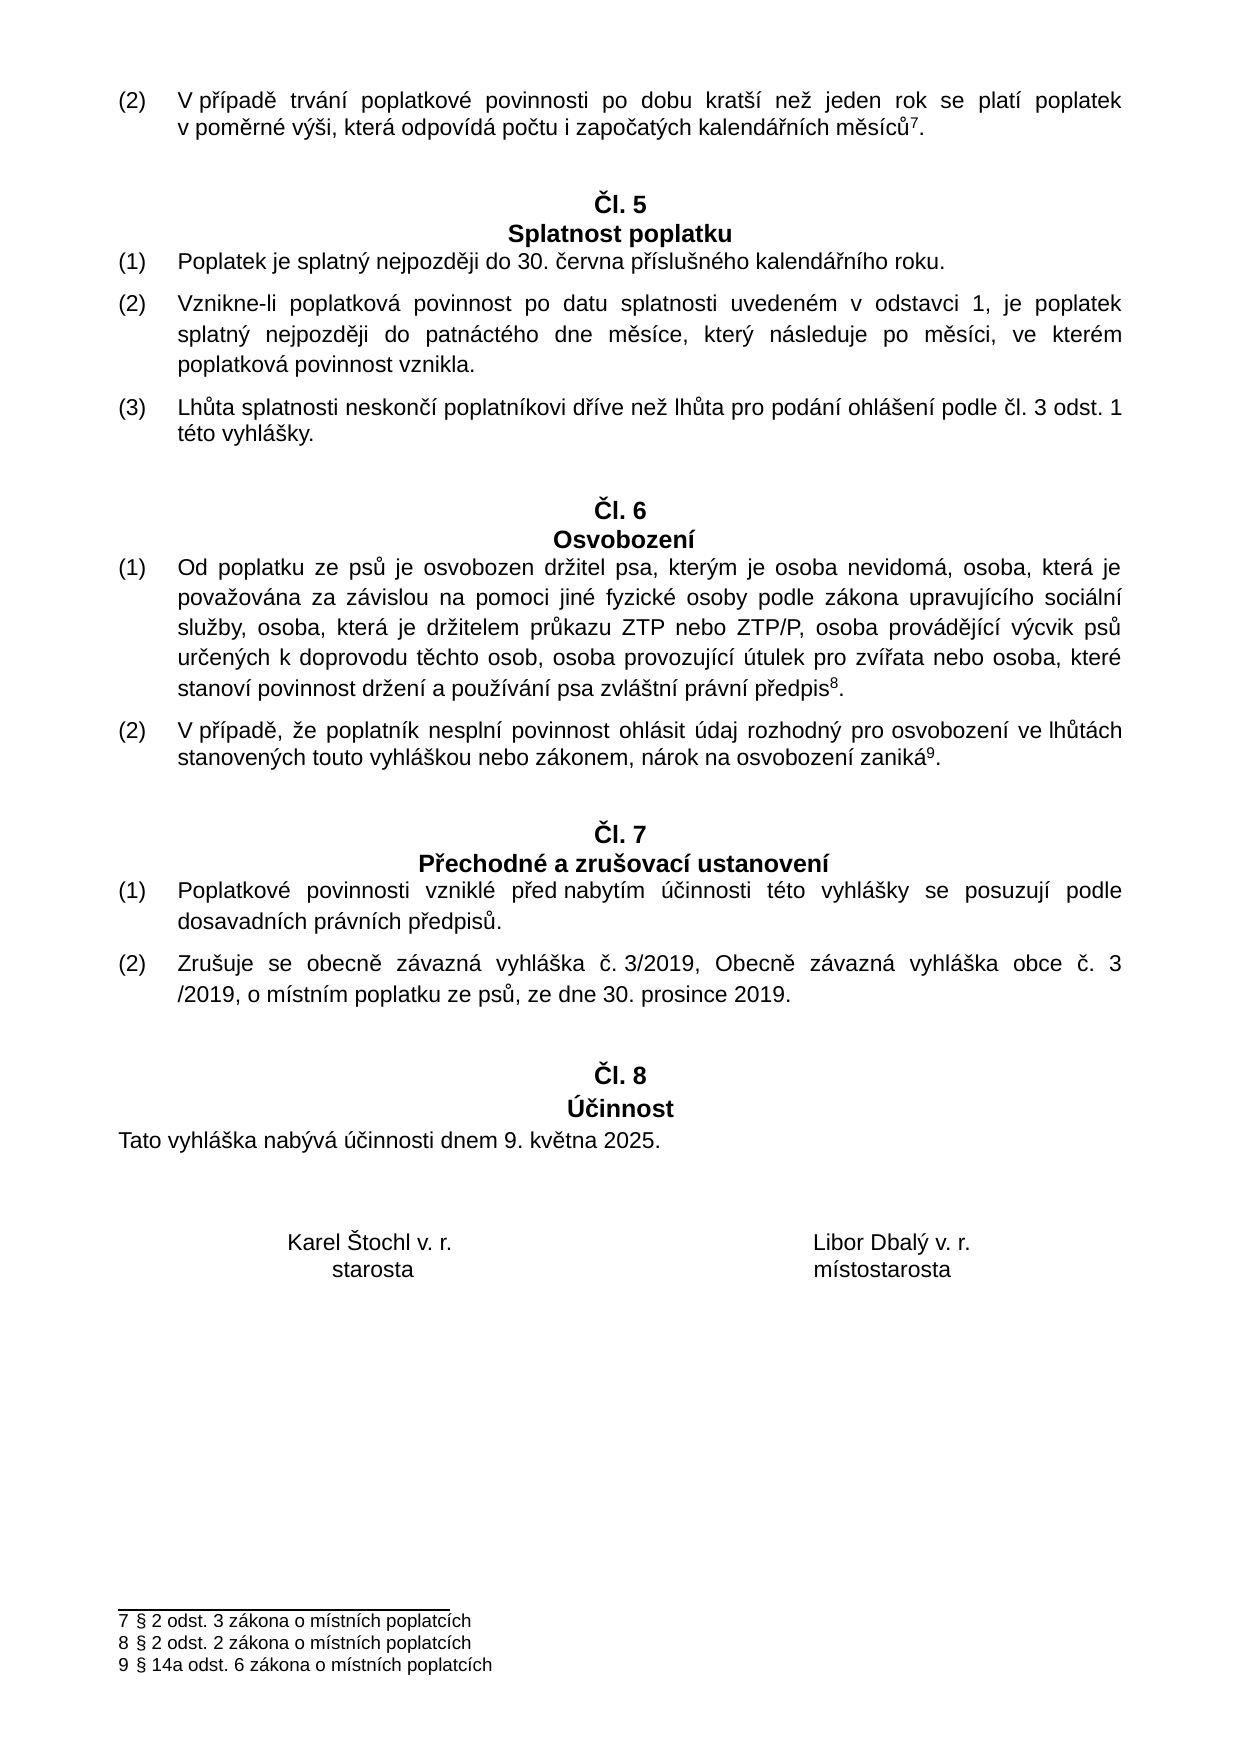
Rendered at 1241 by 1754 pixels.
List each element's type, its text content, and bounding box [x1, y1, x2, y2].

text Tato vyhláška nabývá účinnosti dnem 9. května 2025. [118, 1127, 1122, 1153]
table_header Karel Štochl v. r. starosta [119, 1170, 620, 1288]
list V případě, že poplatník nesplní povinnost ohlásit údaj rozhodný pro osvobození ve lhůtách stanovených touto vyhláškou nebo zákonem, nárok na osvobození zaniká. [118, 717, 1122, 770]
list Lhůta splatnosti neskončí poplatníkovi dříve než lhůta pro podání ohlášení podle čl. 3 odst. 1 této vyhlášky. [118, 393, 1122, 446]
subtitle Čl. 8 Účinnost [118, 1061, 1122, 1123]
list Vznikne-li poplatková povinnost po datu splatnosti uvedeném v odstavci 1, je poplatek splatný nejpozději do patnáctého dne měsíce, který následuje po měsíci, ve kterém poplatková povinnost vznikla. [118, 290, 1122, 377]
table_header Libor Dbalý v. r. místostarosta [620, 1170, 1137, 1288]
subtitle Čl. 7 Přechodné a zrušovací ustanovení [118, 820, 1122, 877]
subtitle Čl. 5 Splatnost poplatku [118, 190, 1122, 248]
list V případě trvání poplatkové povinnosti po dobu kratší než jeden rok se platí poplatek v poměrné výši, která odpovídá počtu i započatých kalendářních měsíců. [118, 87, 1122, 140]
table_cell [119, 1288, 620, 1299]
list § 2 odst. 2 zákona o místních poplatcích [118, 1632, 1122, 1653]
list § 2 odst. 3 zákona o místních poplatcích [118, 1610, 1122, 1632]
list Zrušuje se obecně závazná vyhláška č. 3/2019, Obecně závazná vyhláška obce č. 3 /2019, o místním poplatku ze psů, ze dne 30. prosince 2019. [118, 950, 1122, 1007]
list § 14a odst. 6 zákona o místních poplatcích [118, 1653, 1122, 1675]
list Od poplatku ze psů je osvobozen držitel psa, kterým je osoba nevidomá, osoba, která je považována za závislou na pomoci jiné fyzické osoby podle zákona upravujícího sociální služby, osoba, která je držitelem průkazu ZTP nebo ZTP/P, osoba provádějící výcvik psů určených k doprovodu těchto osob, osoba provozující útulek pro zvířata nebo osoba, které stanoví povinnost držení a používání psa zvláštní právní předpis. [118, 554, 1122, 701]
table_cell [620, 1288, 1137, 1299]
list Poplatkové povinnosti vzniklé před nabytím účinnosti této vyhlášky se posuzují podle dosavadních právních předpisů. [118, 877, 1122, 934]
subtitle Čl. 6 Osvobození [118, 496, 1122, 554]
list Poplatek je splatný nejpozději do 30. června příslušného kalendářního roku. [118, 248, 1122, 274]
